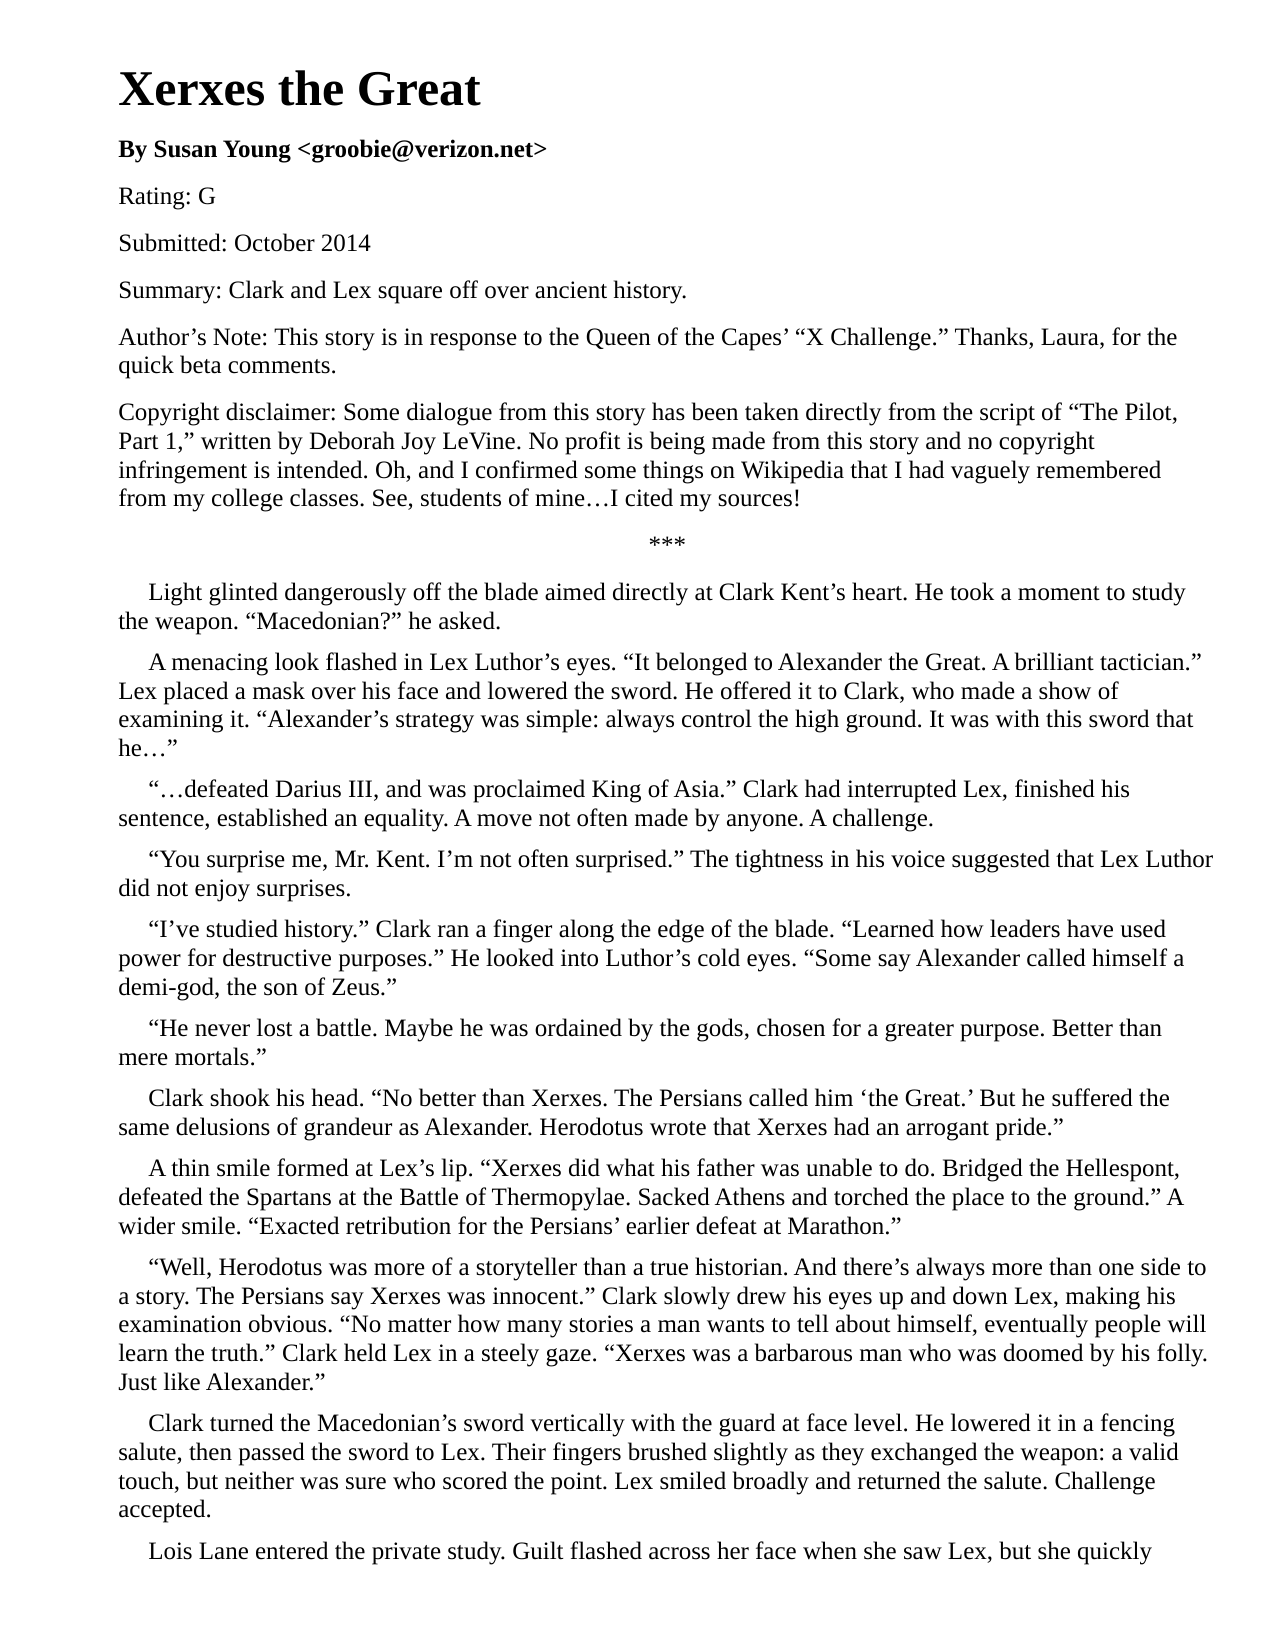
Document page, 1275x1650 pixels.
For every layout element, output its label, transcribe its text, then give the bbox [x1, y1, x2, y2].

text “Well, Herodotus was more of a storyteller than a true historian. And there’s always more than one side to a story. The Persians say Xerxes was innocent.” Clark slowly drew his eyes up and down Lex, making his examination obvious. “No matter how many stories a man wants to tell about himself, eventually people will learn the truth.” Clark held Lex in a steely gaze. “Xerxes was a barbarous man who was doomed by his folly. Just like Alexander.” [118, 1252, 1216, 1396]
text “You surprise me, Mr. Kent. I’m not often surprised.” The tightness in his voice suggested that Lex Luthor did not enjoy surprises. [118, 844, 1216, 902]
subtitle Xerxes the Great [118, 59, 1216, 117]
text Copyright disclaimer: Some dialogue from this story has been taken directly from the script of “The Pilot, Part 1,” written by Deborah Joy LeVine. No profit is being made from this story and no copyright infringement is intended. Oh, and I confirmed some things on Wikipedia that I had vaguely remembered from my college classes. See, students of mine…I cited my sources! [118, 397, 1216, 512]
text “…defeated Darius III, and was proclaimed King of Asia.” Clark had interrupted Lex, finished his sentence, established an equality. A move not often made by anyone. A challenge. [118, 774, 1216, 832]
text Clark shook his head. “No better than Xerxes. The Persians called him ‘the Great.’ But he suffered the same delusions of grandeur as Alexander. Herodotus wrote that Xerxes had an arrogant pride.” [118, 1083, 1216, 1141]
text “He never lost a battle. Maybe he was ordained by the gods, chosen for a greater purpose. Better than mere mortals.” [118, 1013, 1216, 1071]
text *** [118, 530, 1216, 559]
text Lois Lane entered the private study. Guilt flashed across her face when she saw Lex, but she quickly [118, 1536, 1216, 1564]
text Submitted: October 2014 [118, 228, 1216, 257]
text “I’ve studied history.” Clark ran a finger along the edge of the blade. “Learned how leaders have used power for destructive purposes.” He looked into Luthor’s cold eyes. “Some say Alexander called himself a demi-god, the son of Zeus.” [118, 914, 1216, 1001]
text Clark turned the Macedonian’s sword vertically with the guard at face level. He lowered it in a fencing salute, then passed the sword to Lex. Their fingers brushed slightly as they exchanged the weapon: a valid touch, but neither was sure who scored the point. Lex smiled broadly and returned the salute. Challenge accepted. [118, 1408, 1216, 1523]
text Rating: G [118, 181, 1216, 210]
text Summary: Clark and Lex square off over ancient history. [118, 275, 1216, 304]
text Light glinted dangerously off the blade aimed directly at Clark Kent’s heart. He took a moment to study the weapon. “Macedonian?” he asked. [118, 577, 1216, 634]
text A thin smile formed at Lex’s lip. “Xerxes did what his father was unable to do. Bridged the Hellespont, defeated the Spartans at the Battle of Thermopylae. Sacked Athens and torched the place to the ground.” A wider smile. “Exacted retribution for the Persians’ earlier defeat at Marathon.” [118, 1153, 1216, 1239]
text By Susan Young <groobie@verizon.net> [118, 134, 1216, 163]
text Author’s Note: This story is in response to the Queen of the Capes’ “X Challenge.” Thanks, Laura, for the quick beta comments. [118, 322, 1216, 379]
text A menacing look flashed in Lex Luthor’s eyes. “It belonged to Alexander the Great. A brilliant tactician.” Lex placed a mask over his face and lowered the sword. He offered it to Clark, who made a show of examining it. “Alexander’s strategy was simple: always control the high ground. It was with this sword that he…” [118, 647, 1216, 762]
